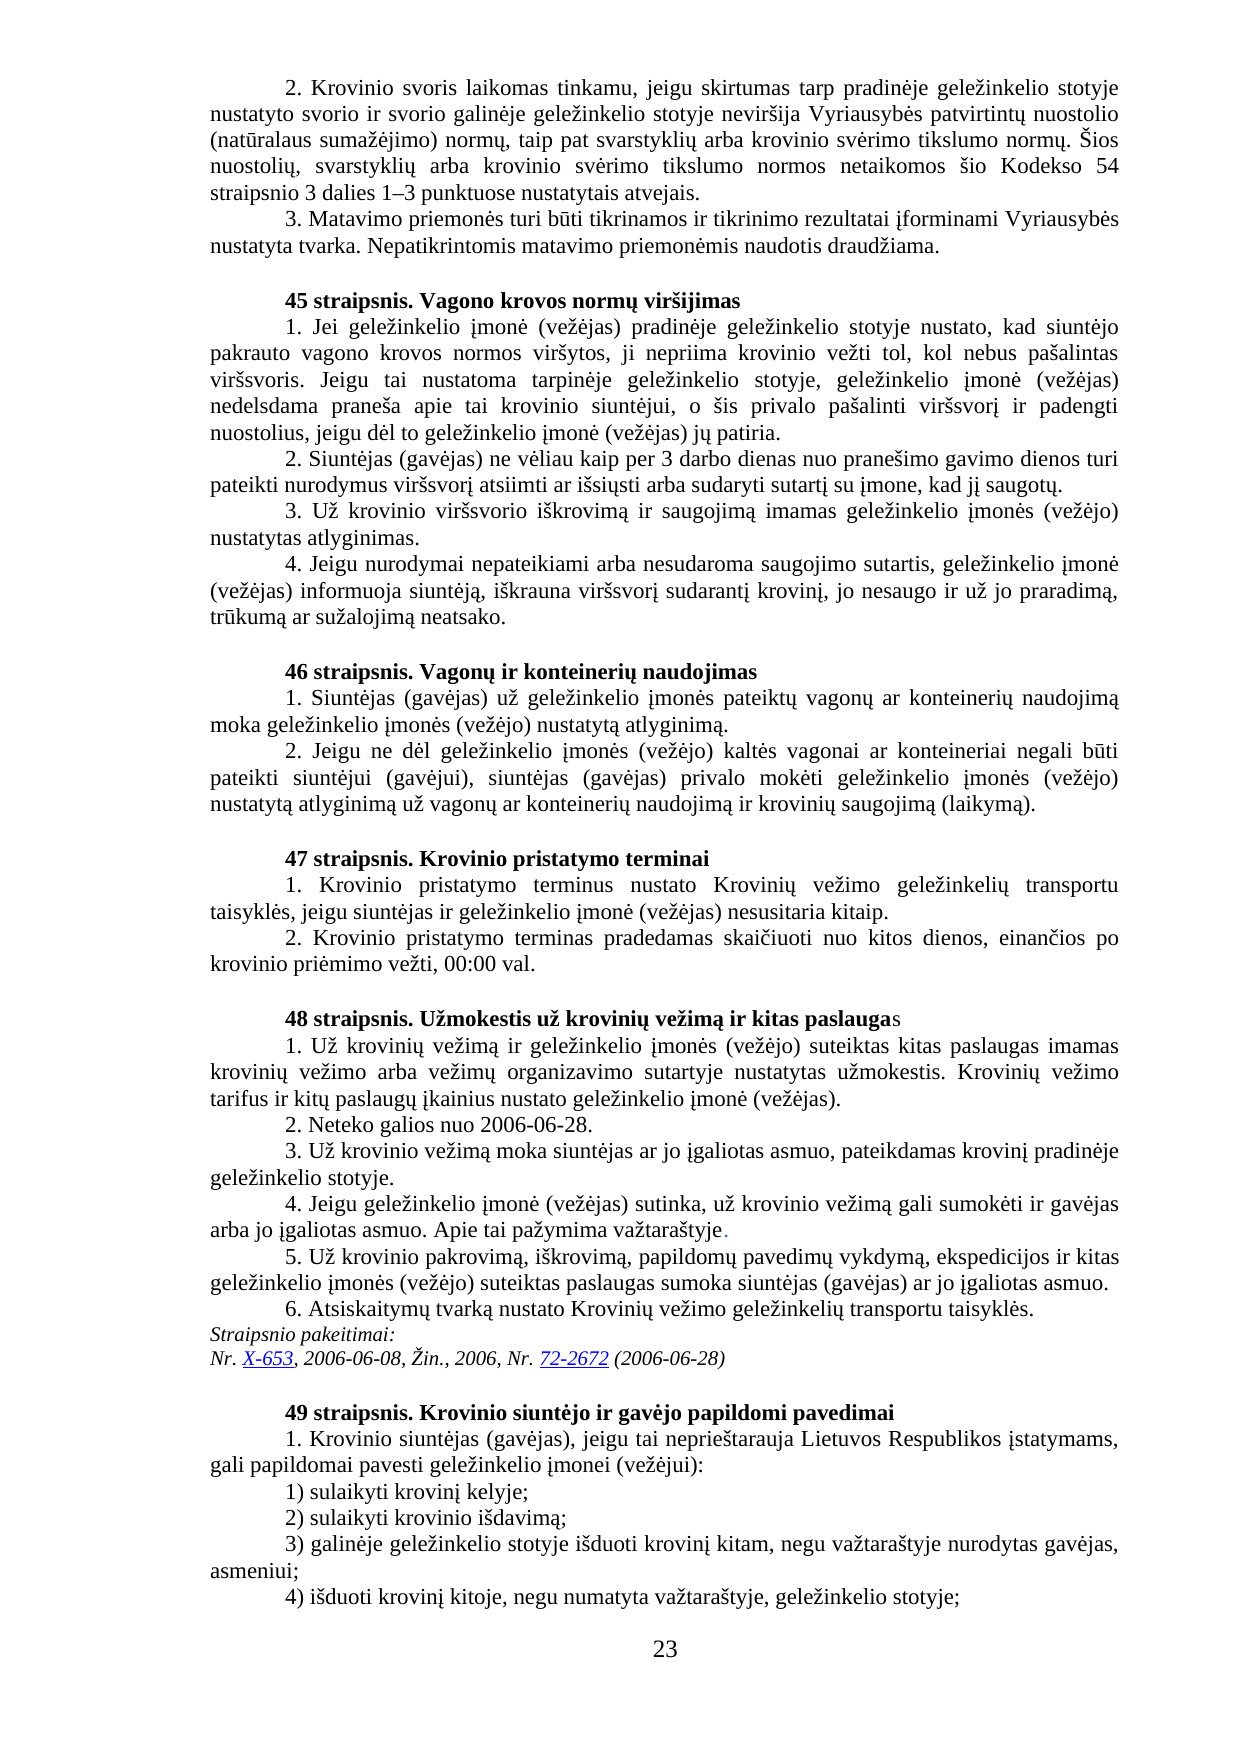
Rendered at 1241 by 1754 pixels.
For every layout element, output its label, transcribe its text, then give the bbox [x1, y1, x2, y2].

text 5. Už krovinio pakrovimą, iškrovimą, papildomų pavedimų vykdymą, ekspedicijos ir kitas geležinkelio įmonės (vežėjo) suteiktas paslaugas sumoka siuntėjas (gavėjas) ar jo įgaliotas asmuo. [210, 1243, 1120, 1295]
text 3) galinėje geležinkelio stotyje išduoti krovinį kitam, negu važtaraštyje nurodytas gavėjas, asmeniui; [210, 1530, 1120, 1583]
text 1. Už krovinių vežimą ir geležinkelio įmonės (vežėjo) suteiktas kitas paslaugas imamas krovinių vežimo arba vežimų organizavimo sutartyje nustatytas užmokestis. Krovinių vežimo tarifus ir kitų paslaugų įkainius nustato geležinkelio įmonė (vežėjas). [210, 1032, 1120, 1111]
text 2. Jeigu ne dėl geležinkelio įmonės (vežėjo) kaltės vagonai ar konteineriai negali būti pateikti siuntėjui (gavėjui), siuntėjas (gavėjas) privalo mokėti geležinkelio įmonės (vežėjo) nustatytą atlyginimą už vagonų ar konteinerių naudojimą ir krovinių saugojimą (laikymą). [210, 737, 1120, 816]
text Nr. X-653, 2006-06-08, Žin., 2006, Nr. 72-2672 (2006-06-28) [210, 1346, 1120, 1370]
text 2) sulaikyti krovinio išdavimą; [210, 1504, 1120, 1530]
text 1) sulaikyti krovinį kelyje; [210, 1478, 1120, 1504]
text 47 straipsnis. Krovinio pristatymo terminai [210, 845, 1120, 871]
text 1. Krovinio pristatymo terminus nustato Krovinių vežimo geležinkelių transportu taisyklės, jeigu siuntėjas ir geležinkelio įmonė (vežėjas) nesusitaria kitaip. [210, 871, 1120, 924]
text 2. Krovinio pristatymo terminas pradedamas skaičiuoti nuo kitos dienos, einančios po krovinio priėmimo vežti, 00:00 val. [210, 924, 1120, 977]
text 49 straipsnis. Krovinio siuntėjo ir gavėjo papildomi pavedimai [210, 1399, 1120, 1425]
text 3. Matavimo priemonės turi būti tikrinamos ir tikrinimo rezultatai įforminami Vyriausybės nustatyta tvarka. Nepatikrintomis matavimo priemonėmis naudotis draudžiama. [210, 205, 1120, 258]
text 3. Už krovinio viršsvorio iškrovimą ir saugojimą imamas geležinkelio įmonės (vežėjo) nustatytas atlyginimas. [210, 498, 1120, 550]
text 46 straipsnis. Vagonų ir konteinerių naudojimas [210, 658, 1120, 684]
text 4) išduoti krovinį kitoje, negu numatyta važtaraštyje, geležinkelio stotyje; [210, 1583, 1120, 1609]
text 2. Krovinio svoris laikomas tinkamu, jeigu skirtumas tarp pradinėje geležinkelio stotyje nustatyto svorio ir svorio galinėje geležinkelio stotyje neviršija Vyriausybės patvirtintų nuostolio (natūralaus sumažėjimo) normų, taip pat svarstyklių arba krovinio svėrimo tikslumo normų. Šios nuostolių, svarstyklių arba krovinio svėrimo tikslumo normos netaikomos šio Kodekso 54 straipsnio 3 dalies 1–3 punktuose nustatytais atvejais. [210, 73, 1120, 205]
text 1. Siuntėjas (gavėjas) už geležinkelio įmonės pateiktų vagonų ar konteinerių naudojimą moka geležinkelio įmonės (vežėjo) nustatytą atlyginimą. [210, 684, 1120, 737]
text 2. Neteko galios nuo 2006-06-28. [210, 1111, 1120, 1137]
text 4. Jeigu geležinkelio įmonė (vežėjas) sutinka, už krovinio vežimą gali sumokėti ir gavėjas arba jo įgaliotas asmuo. Apie tai pažymima važtaraštyje. [210, 1190, 1120, 1243]
text 2. Siuntėjas (gavėjas) ne vėliau kaip per 3 darbo dienas nuo pranešimo gavimo dienos turi pateikti nurodymus viršsvorį atsiimti ar išsiųsti arba sudaryti sutartį su įmone, kad jį saugotų. [210, 445, 1120, 498]
text 48 straipsnis. Užmokestis už krovinių vežimą ir kitas paslaugas [210, 1006, 1120, 1032]
text 45 straipsnis. Vagono krovos normų viršijimas [210, 287, 1120, 313]
text 4. Jeigu nurodymai nepateikiami arba nesudaroma saugojimo sutartis, geležinkelio įmonė (vežėjas) informuoja siuntėją, iškrauna viršsvorį sudarantį krovinį, jo nesaugo ir už jo praradimą, trūkumą ar sužalojimą neatsako. [210, 550, 1120, 629]
text 6. Atsiskaitymų tvarką nustato Krovinių vežimo geležinkelių transportu taisyklės. [210, 1295, 1120, 1322]
text 1. Krovinio siuntėjas (gavėjas), jeigu tai neprieštarauja Lietuvos Respublikos įstatymams, gali papildomai pavesti geležinkelio įmonei (vežėjui): [210, 1425, 1120, 1478]
text 1. Jei geležinkelio įmonė (vežėjas) pradinėje geležinkelio stotyje nustato, kad siuntėjo pakrauto vagono krovos normos viršytos, ji nepriima krovinio vežti tol, kol nebus pašalintas viršsvoris. Jeigu tai nustatoma tarpinėje geležinkelio stotyje, geležinkelio įmonė (vežėjas) nedelsdama praneša apie tai krovinio siuntėjui, o šis privalo pašalinti viršsvorį ir padengti nuostolius, jeigu dėl to geležinkelio įmonė (vežėjas) jų patiria. [210, 313, 1120, 445]
text Straipsnio pakeitimai: [210, 1322, 1120, 1346]
text 3. Už krovinio vežimą moka siuntėjas ar jo įgaliotas asmuo, pateikdamas krovinį pradinėje geležinkelio stotyje. [210, 1137, 1120, 1190]
